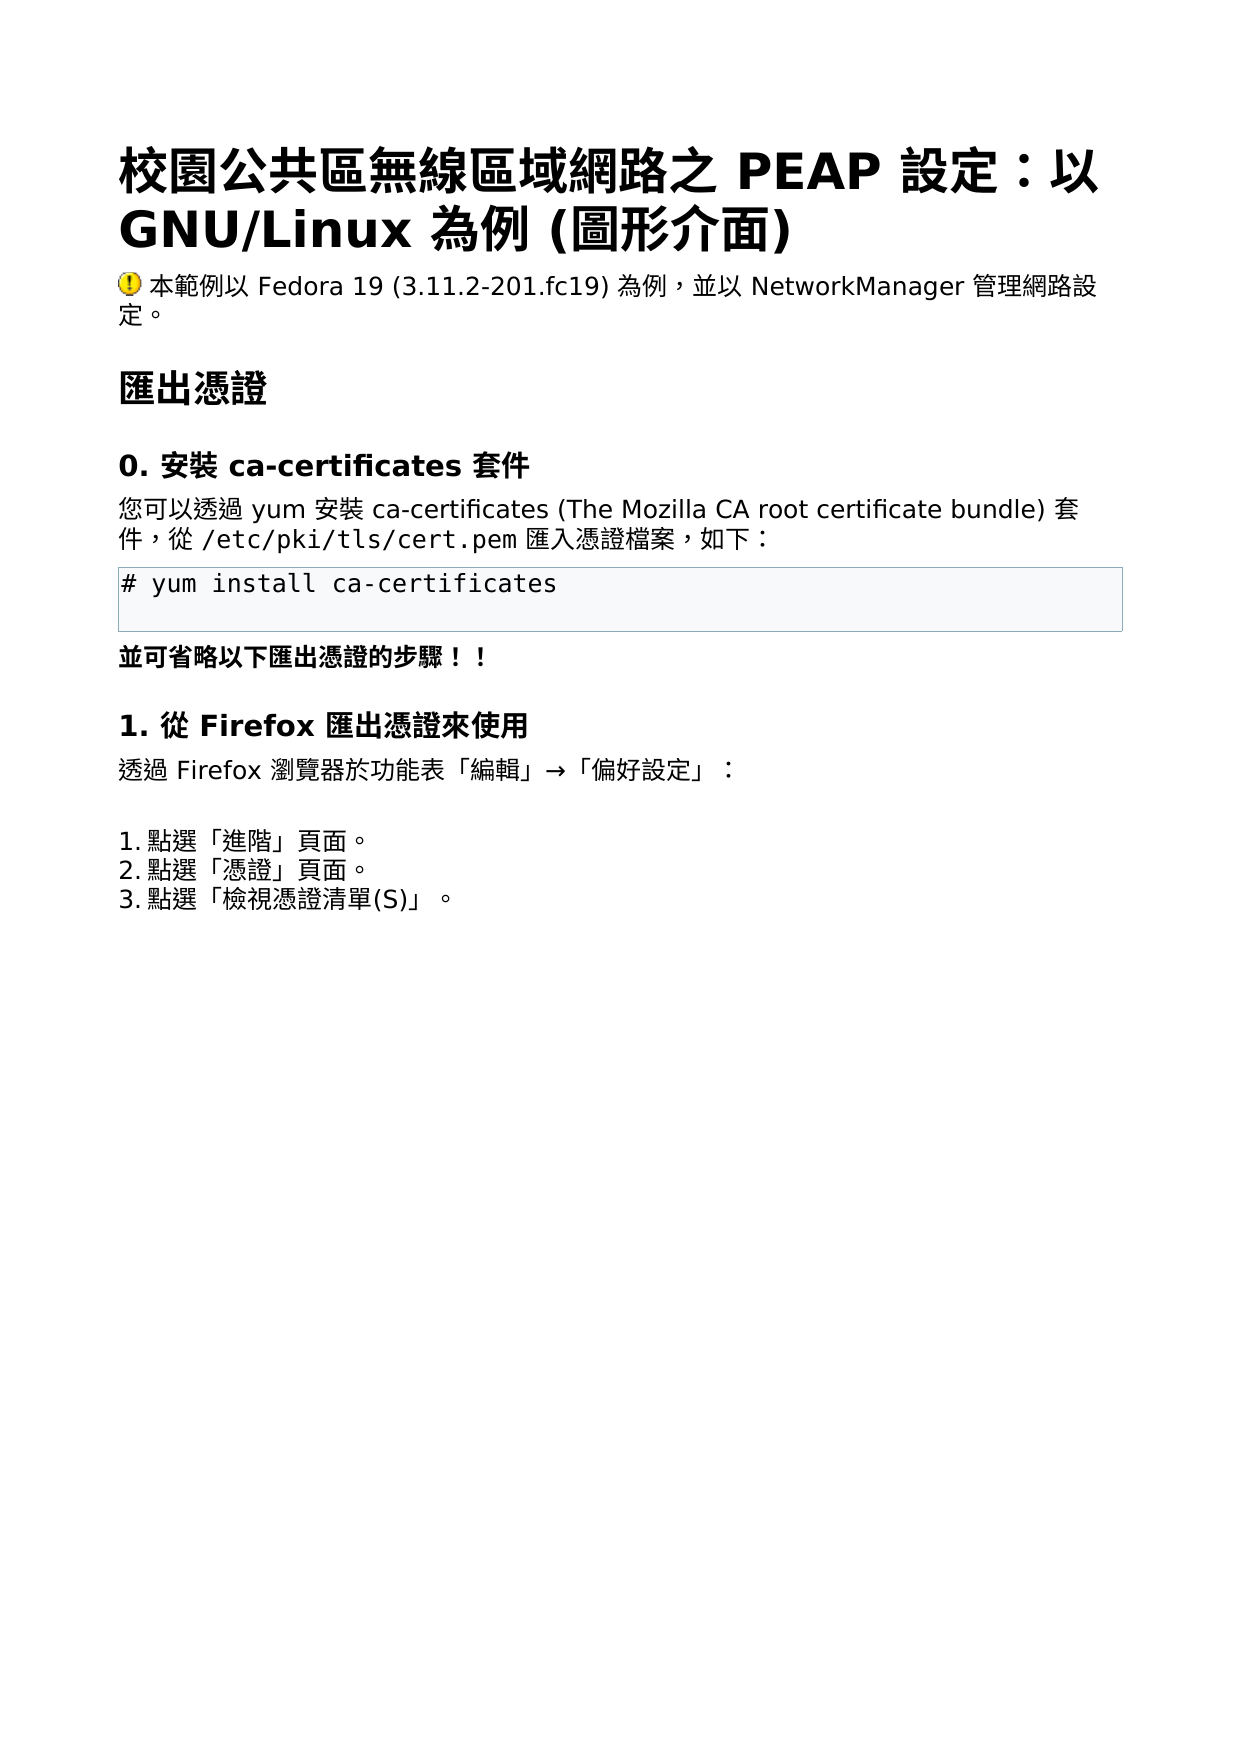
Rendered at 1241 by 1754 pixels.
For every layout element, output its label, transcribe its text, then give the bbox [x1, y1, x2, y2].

list 點選「進階」頁面。 [118, 827, 1122, 856]
text # yum install ca-certificates [119, 568, 1122, 631]
list 點選「檢視憑證清單(S)」。 [118, 885, 1122, 944]
list 點選「憑證」頁面。 [118, 856, 1122, 885]
text 本範例以 Fedora 19 (3.11.2-201.fc19) 為例，並以 NetworkManager 管理網路設定。 [118, 272, 1122, 331]
text 並可省略以下匯出憑證的步驟！！ [118, 643, 1122, 672]
subtitle 1. 從 Firefox 匯出憑證來使用 [118, 709, 1122, 743]
picture [118, 272, 142, 296]
text 透過 Firefox 瀏覽器於功能表「編輯」→「偏好設定」： [118, 756, 1122, 785]
subtitle 校園公共區無線區域網路之 PEAP 設定：以 GNU/Linux 為例 (圖形介面) [118, 143, 1122, 259]
text 您可以透過 yum 安裝 ca-certificates (The Mozilla CA root certificate bundle) 套件，從 /etc/pki/tls/cert.pem 匯入憑證檔案，如下： [118, 496, 1122, 554]
subtitle 0. 安裝 ca-certificates 套件 [118, 449, 1122, 483]
subtitle 匯出憑證 [118, 368, 1122, 412]
